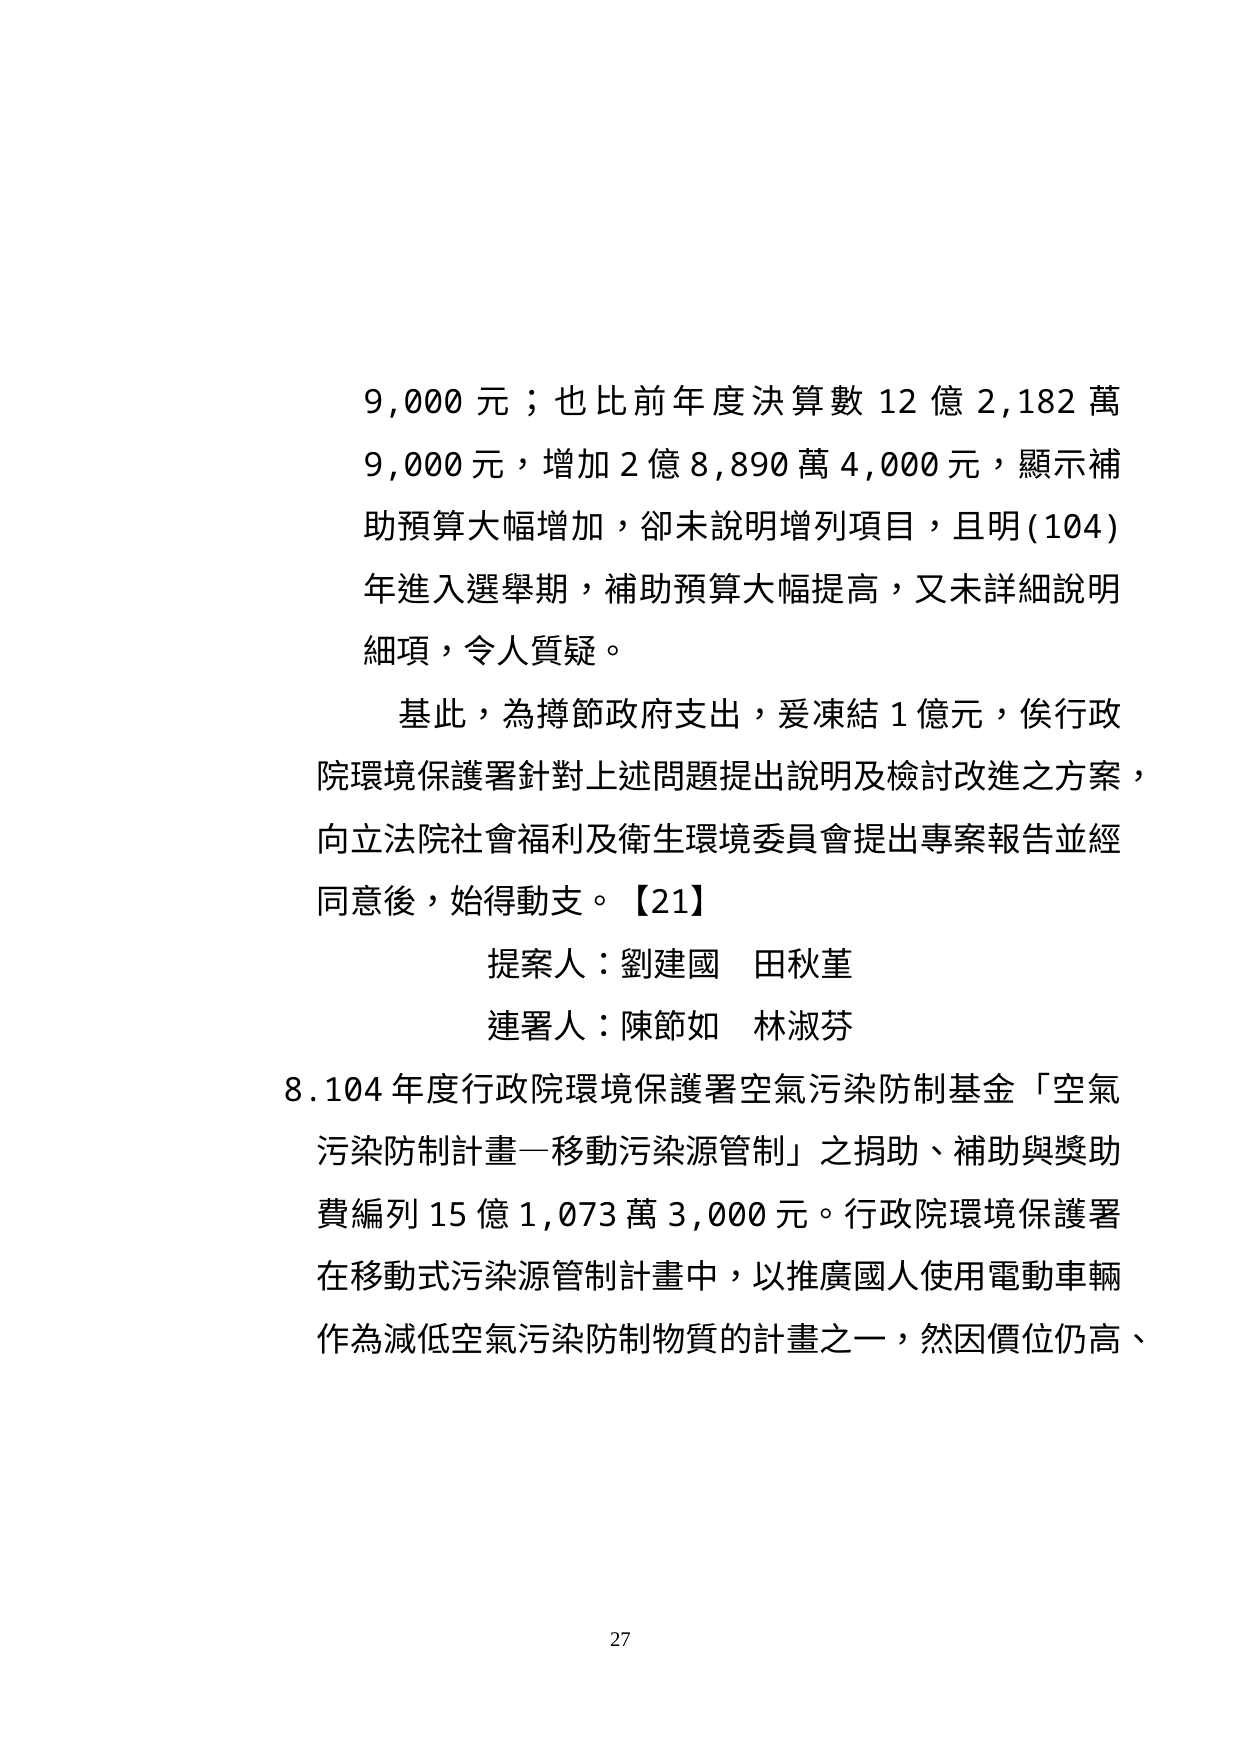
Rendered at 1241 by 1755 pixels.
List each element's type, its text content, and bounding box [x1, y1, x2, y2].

text 基此，為撙節政府支出，爰凍結1億元，俟行政院環境保護署針對上述問題提出說明及檢討改進之方案，向立法院社會福利及衛生環境委員會提出專案報告並經同意後，始得動支。【21】 [316, 670, 1122, 920]
text 8.104年度行政院環境保護署空氣污染防制基金「空氣污染防制計畫—移動污染源管制」之捐助、補助與獎助費編列15億1,073萬3,000元。行政院環境保護署在移動式污染源管制計畫中，以推廣國人使用電動車輛作為減低空氣污染防制物質的計畫之一，然因價位仍高、未廣設充電站以及維修費用昂貴等問題，民眾汰換使用低污染車輛之意願未見顯著提升；國外雖已領先發展相關產業，卻亦面臨整合問題，各大電動車廠在電池性能、規格等方面仍未統一，甚至差距很大，未來政府將如何補助？將以何種規格為補助對象？都應是行政院環境保護署在規劃補助預算前，應審慎規劃並加強宣導；見101年度補助民眾購買電動輔助自行車9,491輛，102年度卻下滑至7,900輛，預算執行恐缺效益，查行政院環境保護署104年度空氣污染防制基金預算中編列補助民眾汰換電動車輛相關預算，在效益未彰、未來方向不明的執行之下，行政院環境保護署應於年度補助計畫實施前，對整體推廣環保能源車輛政策進行檢討，爰凍結相關預算1億元，待行政院環境保護署向立法院社會福利及衛生環境委員會提出推廣政策檢討與詳細歷年預算執行數據，始得動支。【23】 [283, 1045, 1122, 1358]
text 提案人：劉建國 田秋堇 [118, 920, 1122, 983]
text 9,000元；也比前年度決算數12億2,182萬9,000元，增加2億8,890萬4,000元，顯示補助預算大幅增加，卻未說明增列項目，且明(104)年進入選舉期，補助預算大幅提高，又未詳細說明細項，令人質疑。 [310, 358, 1122, 670]
text 連署人：陳節如 林淑芬 [118, 983, 1122, 1045]
